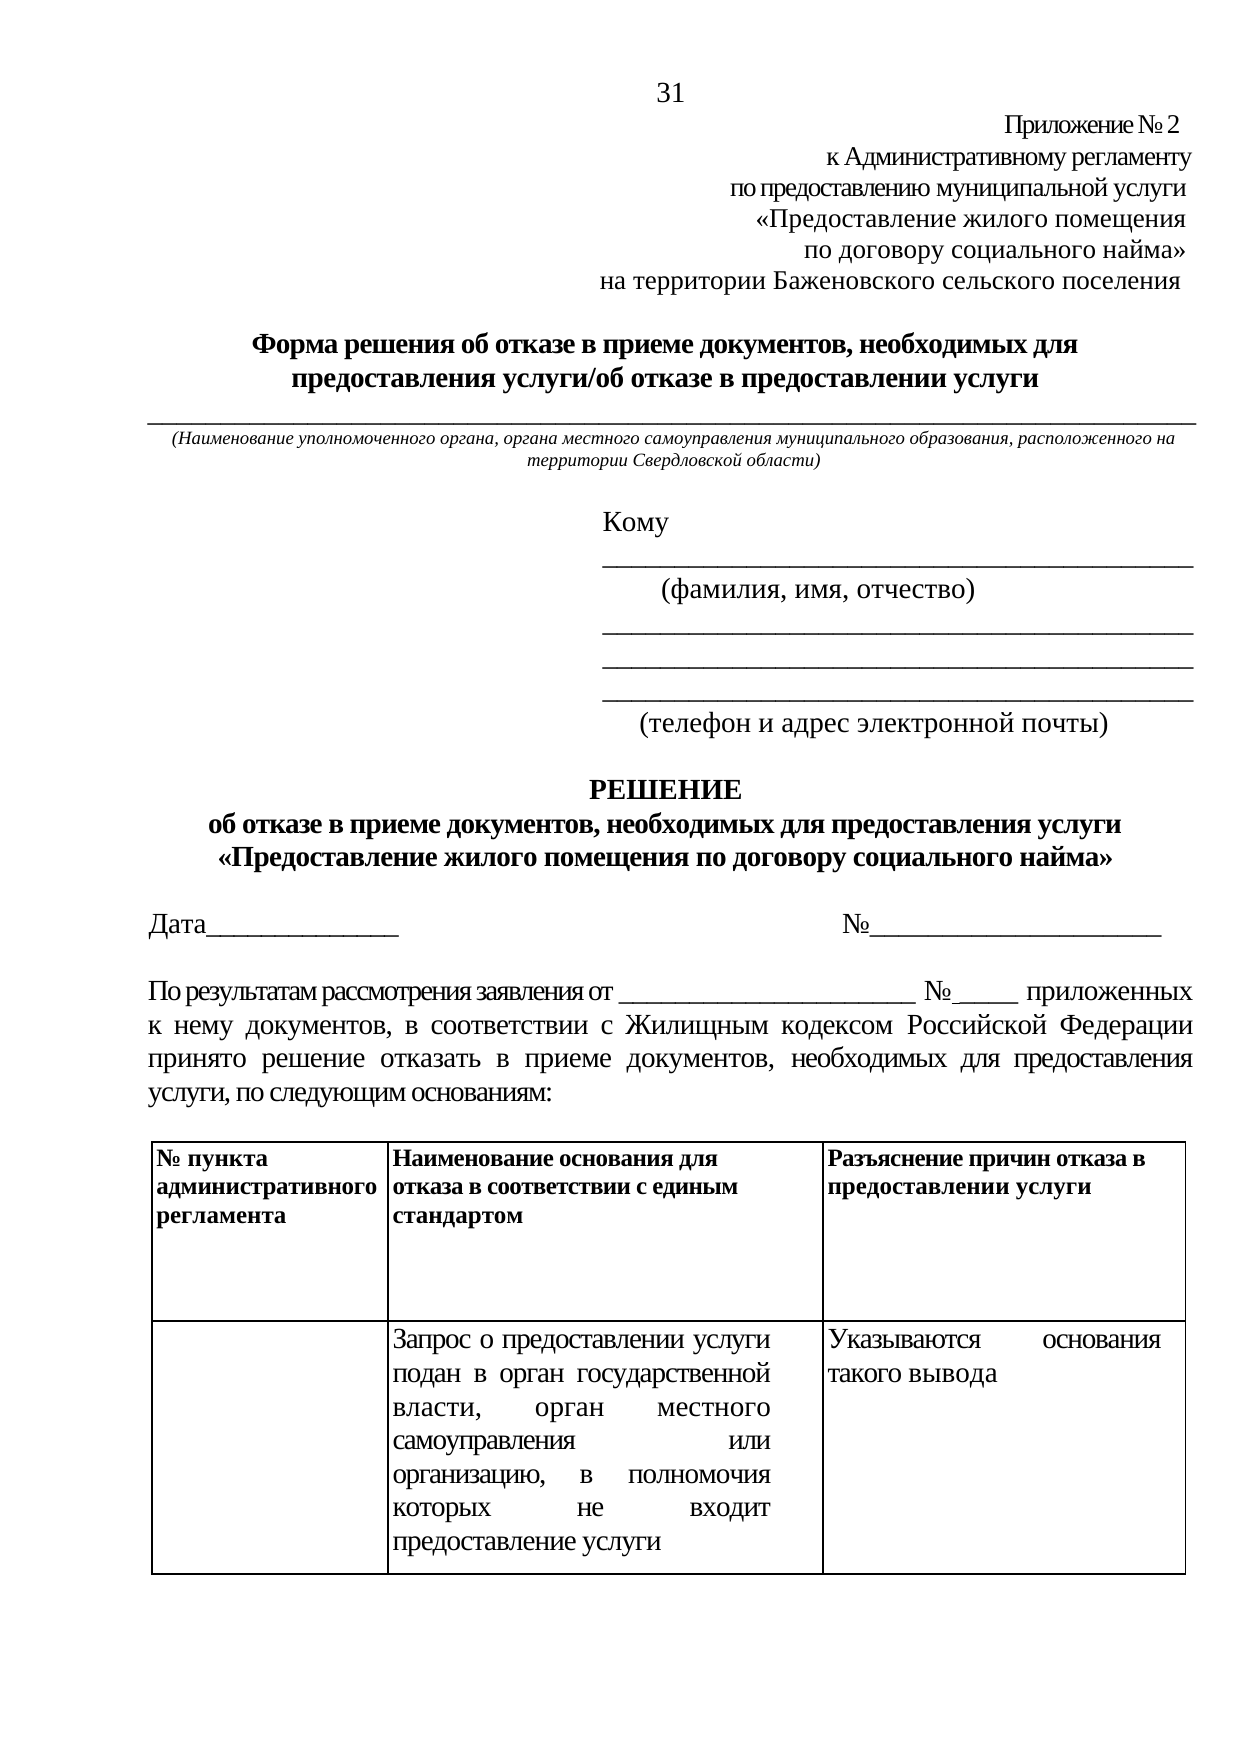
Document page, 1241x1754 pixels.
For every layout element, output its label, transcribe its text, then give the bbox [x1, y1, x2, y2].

table_cell Указываются основания такого вывода [824, 1322, 1185, 1573]
text по договору социального найма» [148, 233, 1193, 264]
table_header № пункта административного регламента [153, 1143, 387, 1320]
table_header Наименование основания для отказа в соответствии с единым стандартом [389, 1143, 822, 1320]
text Кому [602, 504, 1193, 566]
table_cell Запрос о предоставлении услуги подан в орган государственной власти, орган местного самоуправления или организацию, в полномочия которых не входит предоставление услуги [389, 1322, 822, 1573]
text По результатам рассмотрения заявления от № ____ приложенных к нему документов, в соответствии с Жилищным кодексом Российской Федерации принято решение отказать в приеме документов, необходимых для предоставления услуги, по следующим основаниям: [148, 973, 1193, 1108]
text «Предоставление жилого помещения [148, 202, 1193, 233]
text предоставления услуги/об отказе в предоставлении услуги [148, 360, 1183, 394]
text Форма решения об отказе в приеме документов, необходимых для [148, 327, 1183, 360]
text к Административному регламенту [148, 140, 1193, 171]
text Дата №____________________ [148, 906, 1193, 940]
text (Наименование уполномоченного органа, органа местного самоуправления муниципального образования, расположенного на территории Свердловской области) [156, 427, 1193, 470]
text об отказе в приеме документов, необходимых для предоставления услуги [148, 806, 1183, 839]
text (телефон и адрес электронной почты) [603, 705, 1193, 739]
text (фамилия, имя, отчество) [602, 571, 1193, 604]
table_cell [153, 1322, 387, 1573]
text Приложение № 2 [148, 108, 1182, 140]
text «Предоставление жилого помещения по договору социального найма» [148, 839, 1183, 873]
table_header Разъяснение причин отказа в предоставлении услуги [824, 1143, 1185, 1320]
text РЕШЕНИЕ [148, 772, 1184, 806]
text по предоставлению муниципальной услуги [148, 171, 1193, 202]
text на территории Баженовского сельского поселения [148, 264, 1181, 295]
